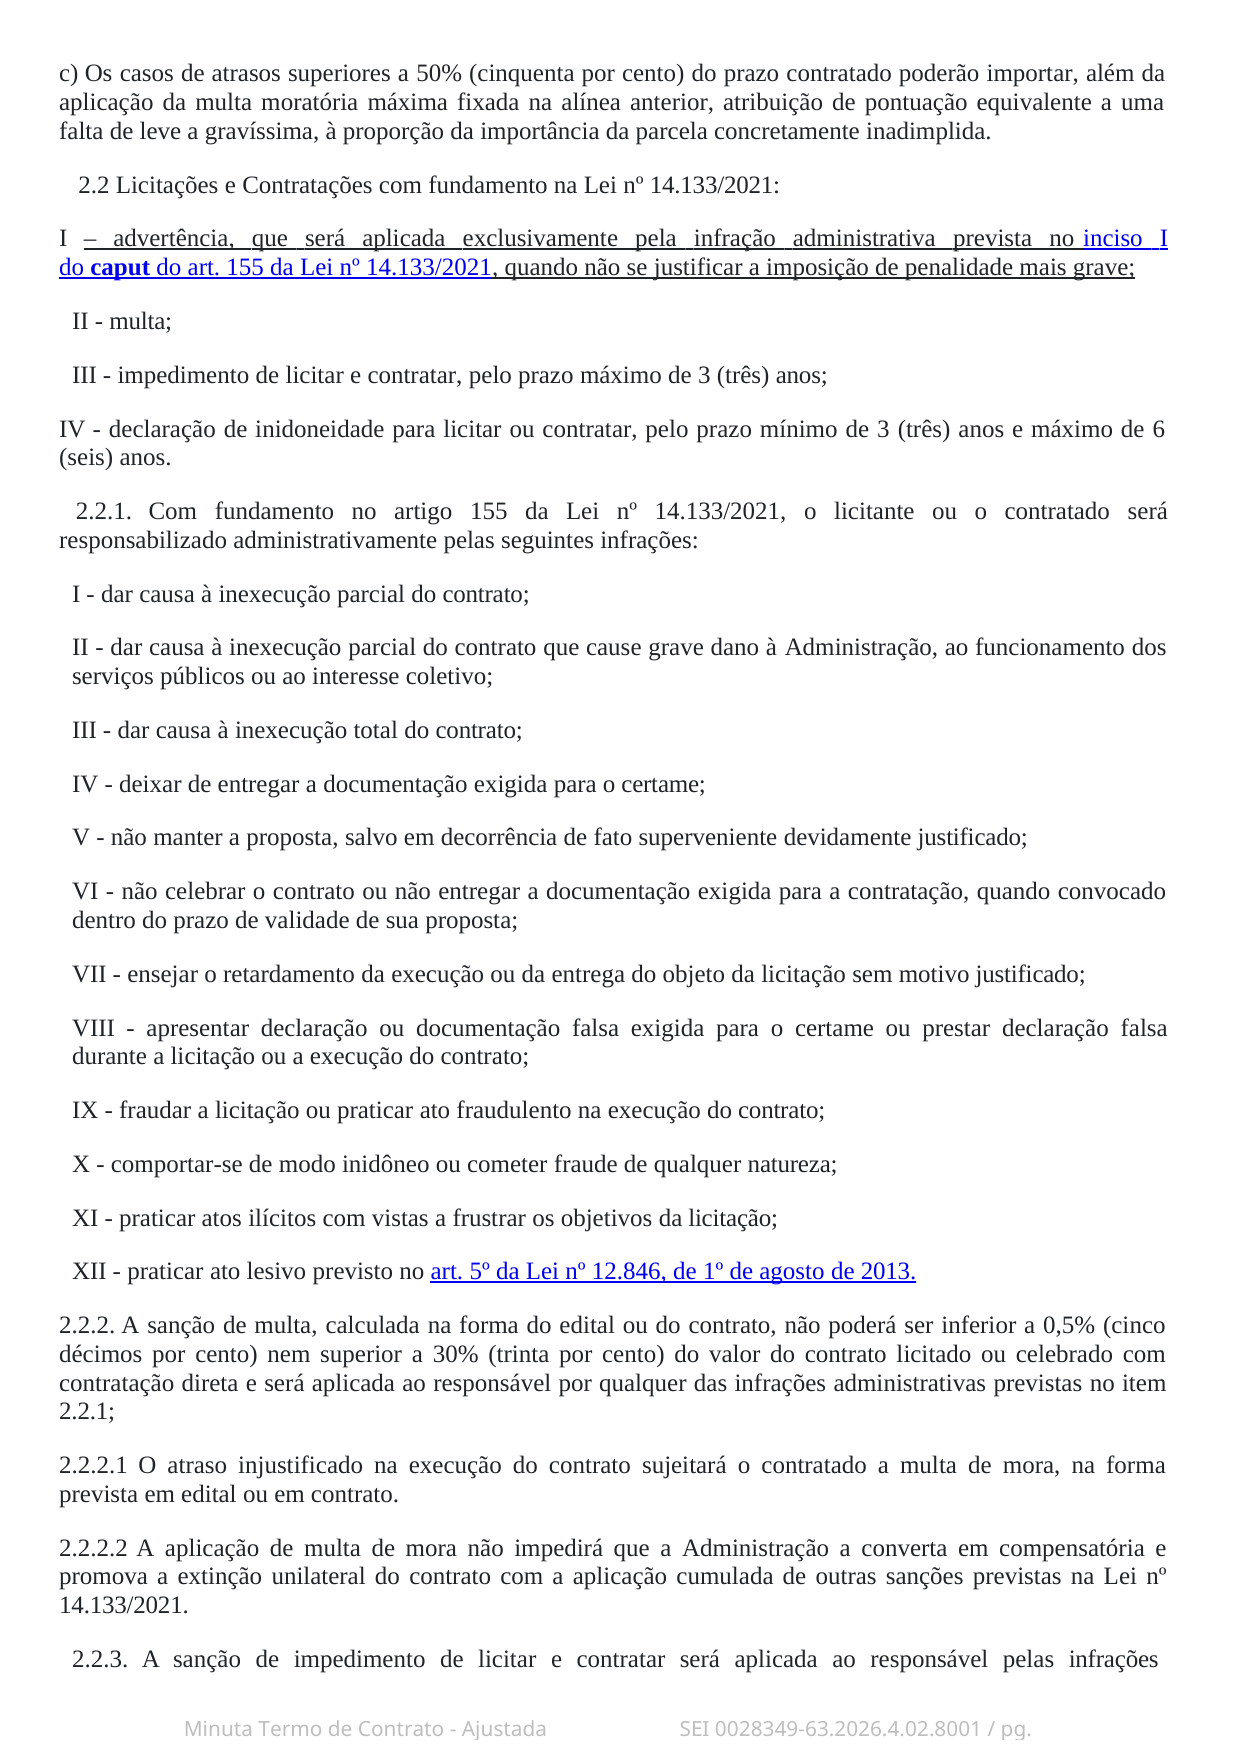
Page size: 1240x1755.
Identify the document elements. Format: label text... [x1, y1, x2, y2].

list - declaração de inidoneidade para licitar ou contratar, pelo prazo mínimo de 3 (três) anos e máximo de 6 (seis) anos. [59, 414, 1167, 471]
list - ensejar o retardamento da execução ou da entrega do objeto da licitação sem motivo justificado; [72, 959, 1181, 988]
list Com fundamento no artigo 155 da Lei nº 14.133/2021, o licitante ou o contratado será responsabilizado administrativamente pelas seguintes infrações: [59, 496, 1168, 554]
list A aplicação de multa de mora não impedirá que a Administração a converta em compensatória e promova a extinção unilateral do contrato com a aplicação cumulada de outras sanções previstas na Lei nº 14.133/2021. [59, 1533, 1167, 1619]
list - não celebrar o contrato ou não entregar a documentação exigida para a contratação, quando convocado dentro do prazo de validade de sua proposta; [72, 876, 1167, 934]
list O atraso injustificado na execução do contrato sujeitará o contratado a multa de mora, na forma prevista em edital ou em contrato. [59, 1450, 1167, 1508]
list – advertência, que será aplicada exclusivamente pela infração administrativa prevista no inciso I do caput do art. 155 da Lei nº 14.133/2021, quando não se justificar a imposição de penalidade mais grave; [59, 223, 1168, 281]
list - multa; [72, 306, 1181, 335]
list - impedimento de licitar e contratar, pelo prazo máximo de 3 (três) anos; [72, 360, 1181, 389]
list - não manter a proposta, salvo em decorrência de fato superveniente devidamente justificado; [72, 822, 1181, 851]
list A sanção de multa, calculada na forma do edital ou do contrato, não poderá ser inferior a 0,5% (cinco décimos por cento) nem superior a 30% (trinta por cento) do valor do contrato licitado ou celebrado com contratação direta e será aplicada ao responsável por qualquer das infrações administrativas previstas no item 2.2.1; [59, 1310, 1167, 1425]
list Licitações e Contratações com fundamento na Lei nº 14.133/2021: [78, 170, 1181, 198]
list - deixar de entregar a documentação exigida para o certame; [72, 769, 1181, 797]
list Os casos de atrasos superiores a 50% (cinquenta por cento) do prazo contratado poderão importar, além da aplicação da multa moratória máxima fixada na alínea anterior, atribuição de pontuação equivalente a uma falta de leve a gravíssima, à proporção da importância da parcela concretamente inadimplida. [59, 58, 1166, 145]
list - dar causa à inexecução parcial do contrato que cause grave dano à Administração, ao funcionamento dos serviços públicos ou ao interesse coletivo; [72, 632, 1167, 690]
list - apresentar declaração ou documentação falsa exigida para o certame ou prestar declaração falsa durante a licitação ou a execução do contrato; [72, 1013, 1167, 1070]
list - fraudar a licitação ou praticar ato fraudulento na execução do contrato; [72, 1095, 1181, 1124]
list - praticar ato lesivo previsto no art. 5º da Lei nº 12.846, de 1º de agosto de 2013. [72, 1256, 1181, 1285]
list - praticar atos ilícitos com vistas a frustrar os objetivos da licitação; [72, 1203, 1181, 1231]
list - comportar-se de modo inidôneo ou cometer fraude de qualquer natureza; [72, 1149, 1181, 1178]
list - dar causa à inexecução parcial do contrato; [72, 579, 1181, 607]
list - dar causa à inexecução total do contrato; [72, 715, 1181, 744]
list A sanção de impedimento de licitar e contratar será aplicada ao responsável pelas infrações [72, 1644, 1181, 1673]
